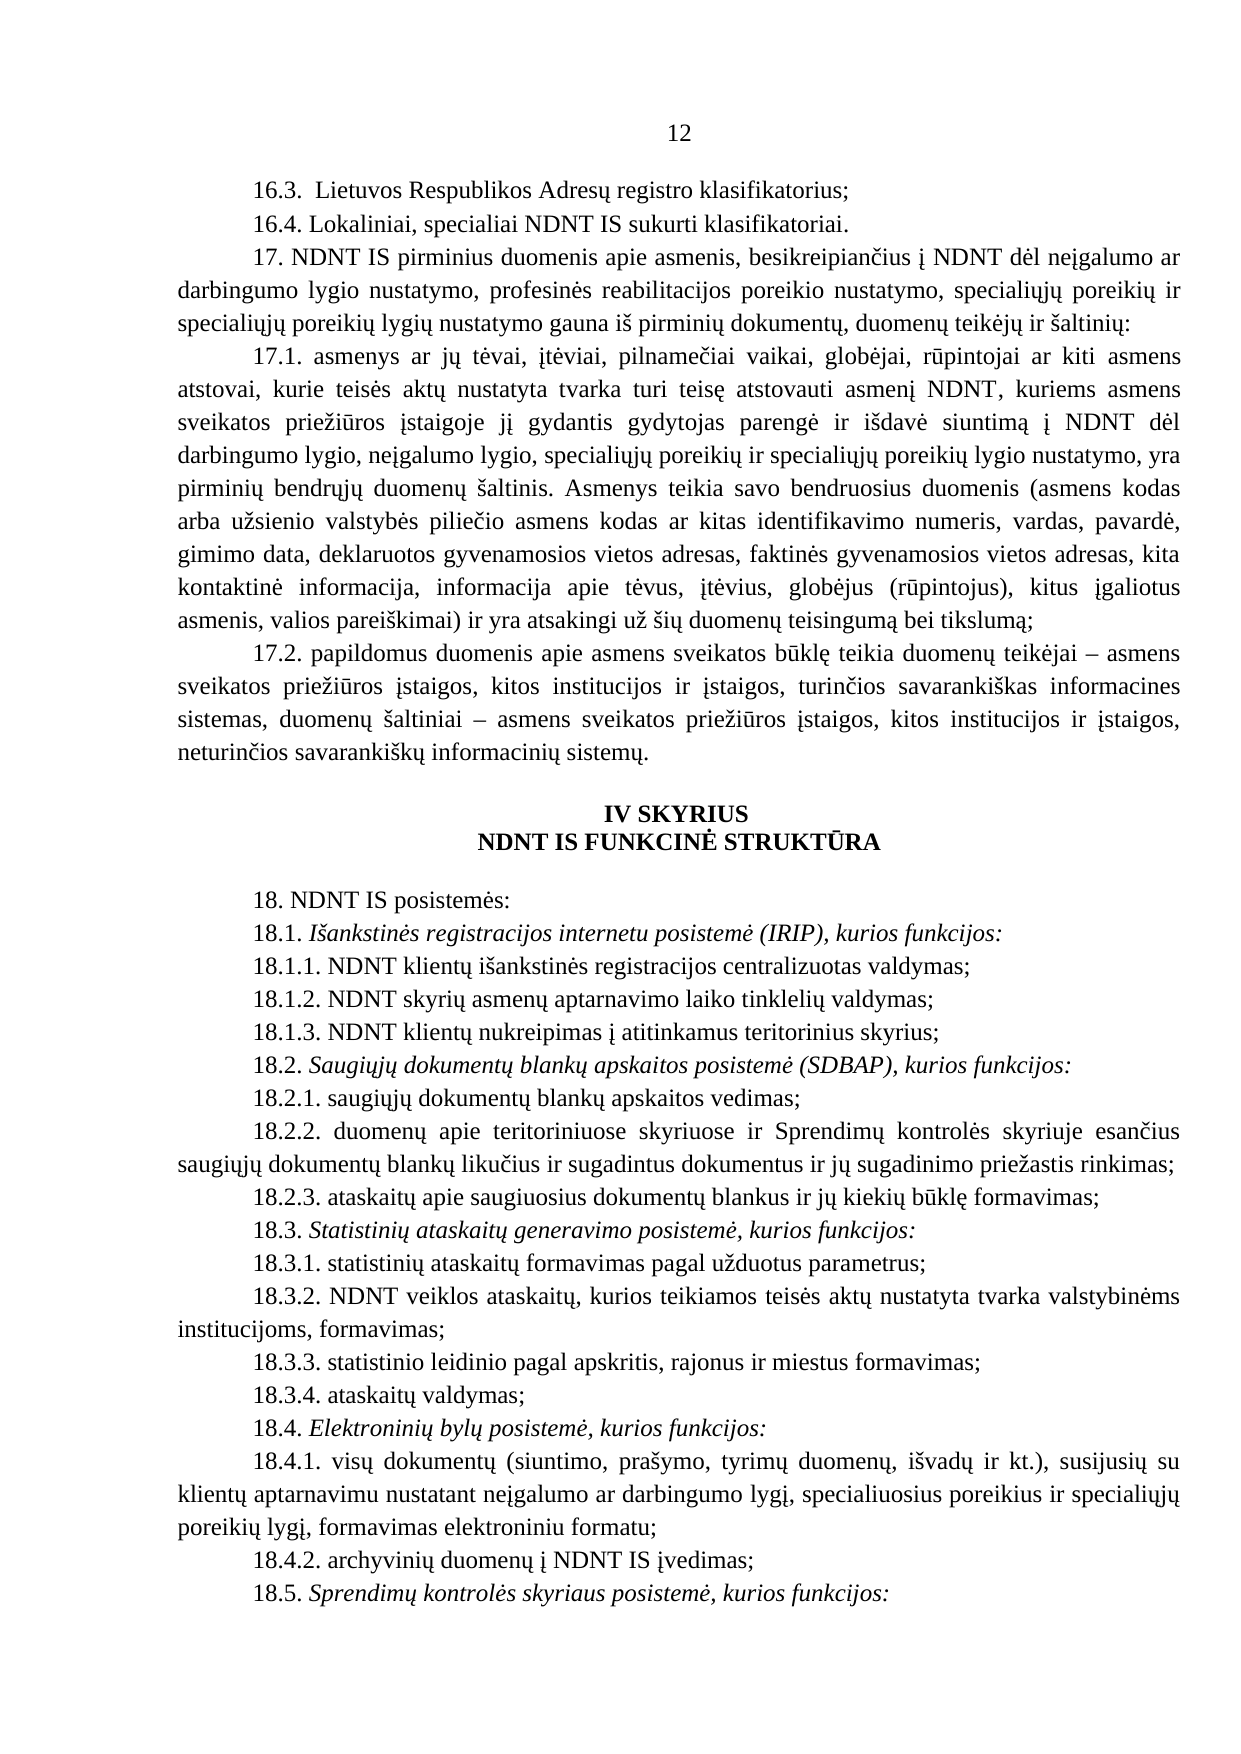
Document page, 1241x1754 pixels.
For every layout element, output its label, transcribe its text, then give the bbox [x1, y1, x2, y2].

text IV SKYRIUS [177, 799, 1181, 827]
text 17. NDNT IS pirminius duomenis apie asmenis, besikreipiančius į NDNT dėl neįgalumo ar darbingumo lygio nustatymo, profesinės reabilitacijos poreikio nustatymo, specialiųjų poreikių ir specialiųjų poreikių lygių nustatymo gauna iš pirminių dokumentų, duomenų teikėjų ir šaltinių: [177, 242, 1181, 336]
text 18.4.1. visų dokumentų (siuntimo, prašymo, tyrimų duomenų, išvadų ir kt.), susijusių su klientų aptarnavimu nustatant neįgalumo ar darbingumo lygį, specialiuosius poreikius ir specialiųjų poreikių lygį, formavimas elektroniniu formatu; [177, 1446, 1181, 1541]
text 18.2.1. saugiųjų dokumentų blankų apskaitos vedimas; [177, 1083, 1181, 1112]
text 18.3.4. ataskaitų valdymas; [177, 1380, 1181, 1409]
text NDNT IS FUNKCINĖ STRUKTŪRA [177, 827, 1181, 856]
text 17.2. papildomus duomenis apie asmens sveikatos būklę teikia duomenų teikėjai – asmens sveikatos priežiūros įstaigos, kitos institucijos ir įstaigos, turinčios savarankiškas informacines sistemas, duomenų šaltiniai – asmens sveikatos priežiūros įstaigos, kitos institucijos ir įstaigos, neturinčios savarankiškų informacinių sistemų. [177, 638, 1181, 766]
text 18.1.3. NDNT klientų nukreipimas į atitinkamus teritorinius skyrius; [177, 1017, 1181, 1046]
text 18.5. Sprendimų kontrolės skyriaus posistemė, kurios funkcijos: [177, 1578, 1181, 1607]
text 16.3. Lietuvos Respublikos Adresų registro klasifikatorius; [177, 176, 1181, 204]
text 18.2.2. duomenų apie teritoriniuose skyriuose ir Sprendimų kontrolės skyriuje esančius saugiųjų dokumentų blankų likučius ir sugadintus dokumentus ir jų sugadinimo priežastis rinkimas; [177, 1116, 1181, 1178]
text 18.1.1. NDNT klientų išankstinės registracijos centralizuotas valdymas; [177, 951, 1181, 980]
text 18.1.2. NDNT skyrių asmenų aptarnavimo laiko tinklelių valdymas; [177, 984, 1181, 1013]
text 18.1. Išankstinės registracijos internetu posistemė (IRIP), kurios funkcijos: [177, 918, 1181, 947]
text 18.3.2. NDNT veiklos ataskaitų, kurios teikiamos teisės aktų nustatyta tvarka valstybinėms institucijoms, formavimas; [177, 1281, 1181, 1343]
text 18.4. Elektroninių bylų posistemė, kurios funkcijos: [177, 1413, 1181, 1442]
text 18.2. Saugiųjų dokumentų blankų apskaitos posistemė (SDBAP), kurios funkcijos: [177, 1050, 1181, 1079]
text 18. NDNT IS posistemės: [177, 885, 1181, 914]
text 18.2.3. ataskaitų apie saugiuosius dokumentų blankus ir jų kiekių būklę formavimas; [177, 1182, 1181, 1211]
text 18.3.3. statistinio leidinio pagal apskritis, rajonus ir miestus formavimas; [177, 1347, 1181, 1376]
text 18.3. Statistinių ataskaitų generavimo posistemė, kurios funkcijos: [177, 1215, 1181, 1244]
text 17.1. asmenys ar jų tėvai, įtėviai, pilnamečiai vaikai, globėjai, rūpintojai ar kiti asmens atstovai, kurie teisės aktų nustatyta tvarka turi teisę atstovauti asmenį NDNT, kuriems asmens sveikatos priežiūros įstaigoje jį gydantis gydytojas parengė ir išdavė siuntimą į NDNT dėl darbingumo lygio, neįgalumo lygio, specialiųjų poreikių ir specialiųjų poreikių lygio nustatymo, yra pirminių bendrųjų duomenų šaltinis. Asmenys teikia savo bendruosius duomenis (asmens kodas arba užsienio valstybės piliečio asmens kodas ar kitas identifikavimo numeris, vardas, pavardė, gimimo data, deklaruotos gyvenamosios vietos adresas, faktinės gyvenamosios vietos adresas, kita kontaktinė informacija, informacija apie tėvus, įtėvius, globėjus (rūpintojus), kitus įgaliotus asmenis, valios pareiškimai) ir yra atsakingi už šių duomenų teisingumą bei tikslumą; [177, 341, 1181, 634]
text 16.4. Lokaliniai, specialiai NDNT IS sukurti klasifikatoriai. [177, 209, 1181, 237]
text 18.4.2. archyvinių duomenų į NDNT IS įvedimas; [177, 1545, 1181, 1574]
text 18.3.1. statistinių ataskaitų formavimas pagal užduotus parametrus; [177, 1248, 1181, 1277]
